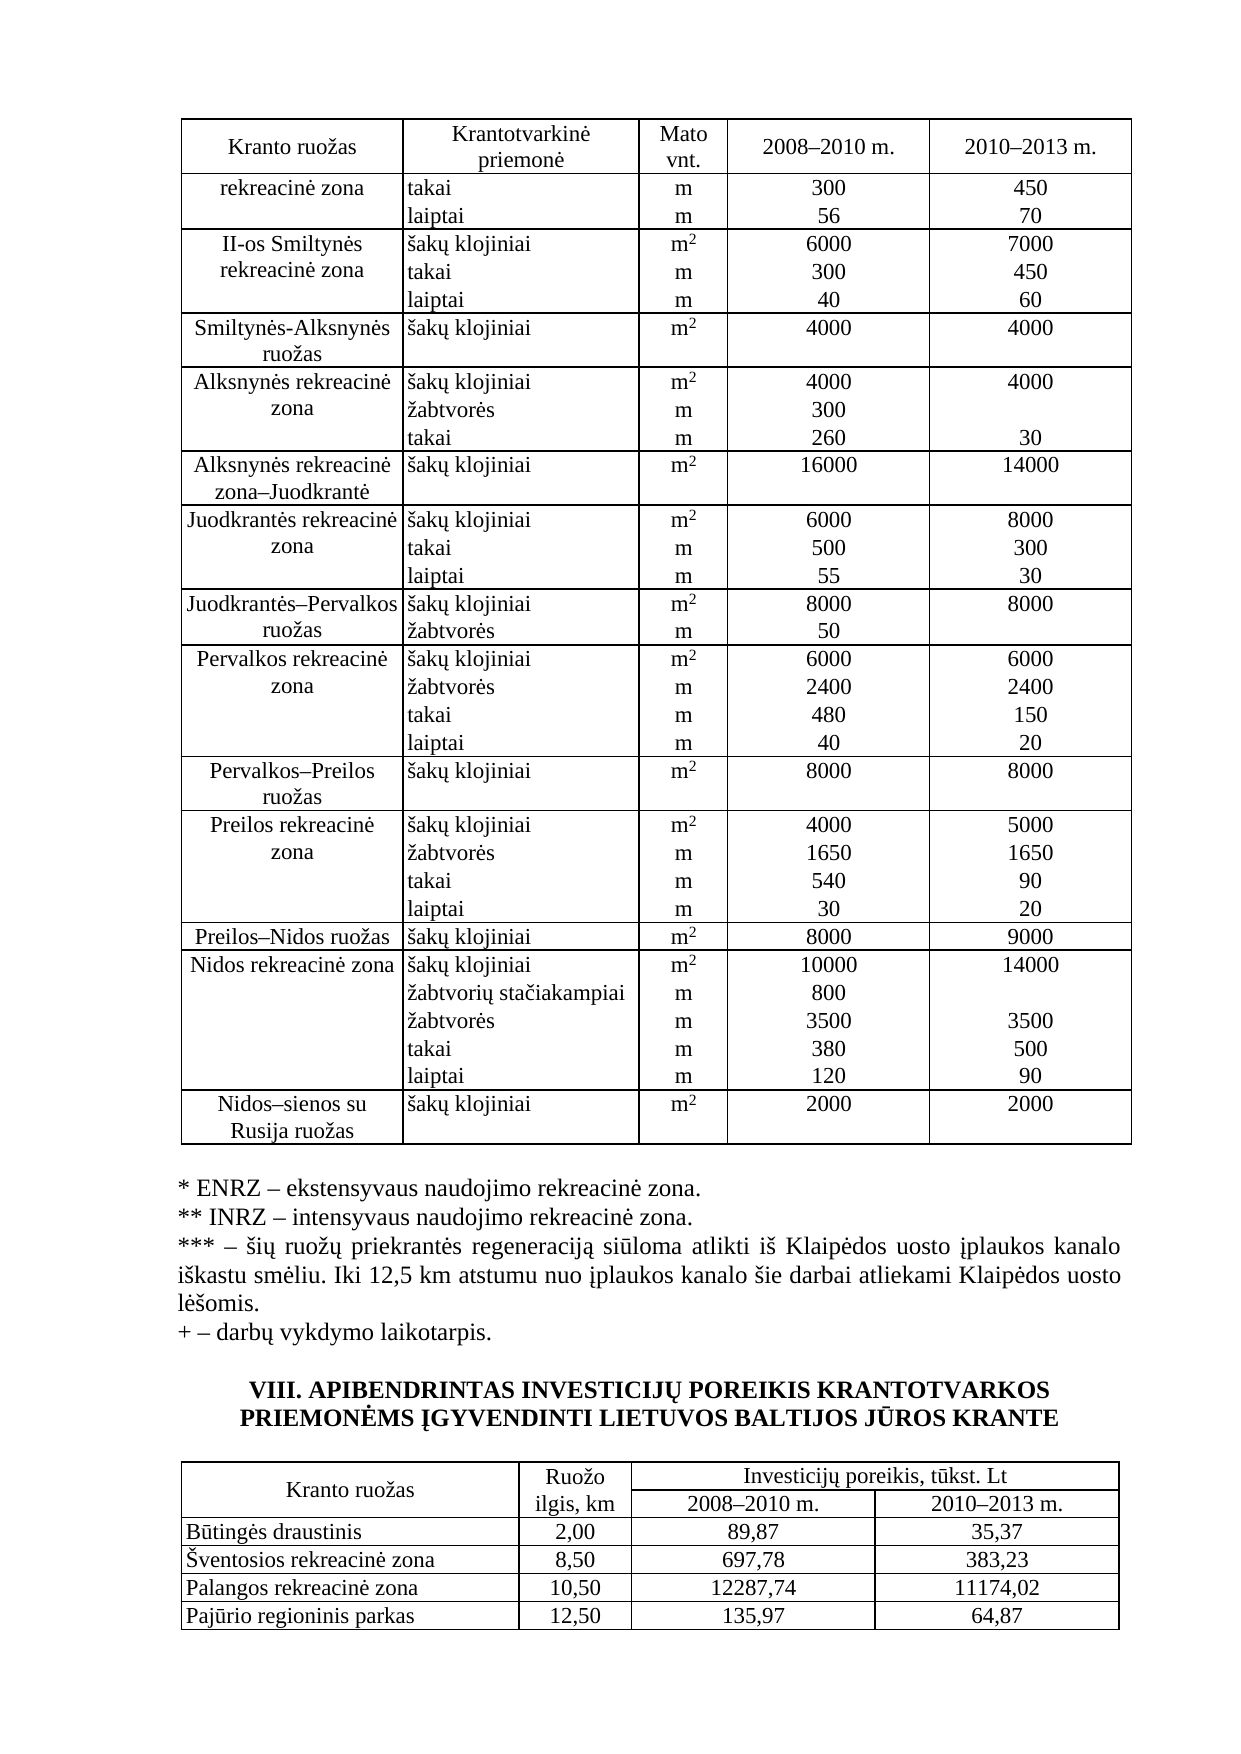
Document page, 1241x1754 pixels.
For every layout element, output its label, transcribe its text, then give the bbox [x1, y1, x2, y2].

table_cell m [640, 672, 727, 700]
table_cell 6000 [1127, 646, 1131, 672]
table_cell šakų klojiniai [404, 757, 638, 810]
table_cell 500 [930, 1033, 1131, 1061]
table_cell 30 [728, 894, 929, 921]
table_cell žabtvorės [404, 616, 638, 644]
table_cell takai [404, 700, 638, 728]
table_cell 89,87 [632, 1518, 636, 1545]
table_cell 5000 [930, 811, 934, 838]
table_cell 2400 [930, 672, 1131, 700]
table_cell laiptai [404, 728, 638, 756]
table_cell 30 [930, 422, 1131, 450]
table_cell 260 [728, 422, 929, 450]
table_cell 7000 [1127, 230, 1131, 256]
table_cell 300 [930, 532, 1131, 560]
table_cell žabtvorės [404, 394, 638, 422]
table_cell 3500 [930, 1005, 1131, 1033]
table_cell 90 [930, 1061, 1131, 1089]
table_cell 4000 [925, 811, 929, 838]
table_cell m2 [723, 646, 727, 672]
table_cell 300 [728, 394, 929, 422]
table_cell 8000 [925, 923, 929, 949]
table_cell 8000 [728, 923, 732, 949]
table_cell laiptai [404, 894, 638, 921]
table_cell m2 [723, 923, 727, 949]
table_cell šakų klojiniai [404, 452, 638, 504]
table_cell m2 [723, 811, 727, 838]
table_header Kranto ruožas [182, 1463, 518, 1517]
table_cell 14000 [930, 452, 1131, 504]
table_cell 4000 [728, 368, 732, 394]
table_cell 6000 [925, 230, 929, 256]
table_cell m [640, 422, 727, 450]
table_cell m [640, 866, 727, 893]
table_cell 480 [728, 700, 929, 728]
table_cell 20 [930, 728, 1131, 756]
table_cell 120 [728, 1061, 929, 1089]
table_cell 50 [728, 616, 929, 644]
table_cell 4000 [728, 314, 929, 366]
table_cell Juodkrantės–Pervalkos ruožas [182, 590, 402, 644]
table_cell šakų klojiniai [404, 1091, 638, 1143]
table_cell m [640, 394, 727, 422]
table_cell 20 [930, 894, 1131, 921]
table_header 2008–2010 m. [728, 120, 929, 172]
table_cell m2 [723, 590, 727, 616]
table_cell takai [404, 256, 638, 284]
table_cell 10000 [728, 951, 732, 977]
table_cell žabtvorės [404, 838, 638, 866]
table_cell 500 [728, 532, 929, 560]
table_cell 6000 [728, 646, 732, 672]
table_cell 4000 [930, 368, 934, 394]
table_cell m [640, 838, 727, 866]
table_cell 2400 [728, 672, 929, 700]
table_cell 70 [930, 200, 1131, 228]
table_cell 12,50 [627, 1602, 631, 1628]
table_cell laiptai [404, 284, 638, 312]
table_cell 55 [728, 560, 929, 588]
table_cell 8,50 [627, 1546, 631, 1573]
table_header 2010–2013 m. [930, 120, 1131, 172]
table_cell 450 [1127, 174, 1131, 200]
table_cell m [640, 1061, 727, 1089]
table_cell Alksnynės rekreacinė zona [182, 368, 402, 450]
text *** – šių ruožų priekrantės regeneraciją siūloma atlikti iš Klaipėdos uosto įplaukos kanalo iškastu smėliu. Iki 12,5 km atstumu nuo įplaukos kanalo šie darbai atliekami Klaipėdos uosto lėšomis. [177, 1231, 1122, 1317]
table_cell 8000 [930, 590, 934, 616]
table_cell 1650 [728, 838, 929, 866]
table_cell m [640, 256, 727, 284]
table_cell 40 [728, 284, 929, 312]
table_cell m2 [723, 368, 727, 394]
table_cell 90 [930, 866, 1131, 893]
table_cell 1650 [930, 838, 1131, 866]
table_cell laiptai [404, 200, 638, 228]
table_cell 6000 [930, 646, 934, 672]
table_cell 14000 [1127, 951, 1131, 977]
table_cell 4000 [728, 811, 732, 838]
table_cell 8000 [930, 757, 1131, 810]
table_cell [930, 977, 1131, 1005]
table_cell I-os Smiltynės rekreacinė zona [182, 174, 402, 228]
text ** INRZ – intensyvaus naudojimo rekreacinė zona. [177, 1202, 1122, 1231]
table_cell m2 [640, 452, 727, 504]
table_cell Juodkrantės rekreacinė zona [182, 506, 402, 588]
text VIII. APIBENDRINTAS INVESTICIJŲ POREIKIS KRANTOTVARKOS PRIEMONĖMS ĮGYVENDINTI LIETUVOS BALTIJOS JŪROS KRANTE [177, 1375, 1122, 1432]
table_header Ruožo ilgis, km [520, 1463, 631, 1517]
table_cell 800 [728, 977, 929, 1005]
table_cell 14000 [930, 951, 934, 977]
table_cell laiptai [404, 1061, 638, 1089]
table_header Kranto ruožas [182, 120, 402, 172]
table_cell m [640, 616, 727, 644]
table_cell 6000 [925, 646, 929, 672]
table_cell 6000 [925, 506, 929, 532]
table_cell m [640, 1005, 727, 1033]
table_cell 4000 [930, 314, 1131, 366]
table_cell 450 [930, 174, 934, 200]
table_cell m2 [723, 951, 727, 977]
table_cell m [640, 894, 727, 921]
table_cell m2 [723, 506, 727, 532]
table_cell Nidos rekreacinė zona [182, 951, 402, 1089]
table_cell 540 [728, 866, 929, 893]
table_header Mato vnt. [723, 120, 727, 172]
table_cell 150 [930, 700, 1131, 728]
table_cell 5000 [1127, 811, 1131, 838]
table_cell 4000 [1127, 368, 1131, 394]
table_cell 56 [728, 200, 929, 228]
table_cell m [640, 532, 727, 560]
table_cell 8000 [728, 590, 732, 616]
table_cell 60 [930, 284, 1131, 312]
table_cell m [640, 977, 727, 1005]
table_cell 16000 [728, 452, 929, 504]
table_cell [930, 616, 1131, 644]
table_cell Pervalkos rekreacinė zona [182, 646, 402, 756]
table_cell m2 [640, 314, 727, 366]
table_cell 2000 [930, 1091, 1131, 1143]
table_cell 300 [925, 174, 929, 200]
table_cell žabtvorių stačiakampiai [404, 977, 638, 1005]
table_cell 40 [728, 728, 929, 756]
table_cell m [640, 728, 727, 756]
table_cell m2 [640, 1091, 727, 1143]
table_cell 4000 [925, 368, 929, 394]
table_cell laiptai [404, 560, 638, 588]
table_cell [930, 394, 1131, 422]
table_cell m [640, 1033, 727, 1061]
table_cell II-os Smiltynės rekreacinė zona [182, 230, 402, 312]
table_cell 450 [930, 256, 1131, 284]
table_cell 8000 [1127, 506, 1131, 532]
table_cell takai [404, 532, 638, 560]
table_cell žabtvorės [404, 672, 638, 700]
table_cell 3500 [728, 1005, 929, 1033]
table_cell 2000 [728, 1091, 929, 1143]
table_cell 8000 [925, 590, 929, 616]
table_cell žabtvorės [404, 1005, 638, 1033]
table_cell Preilos rekreacinė zona [182, 811, 402, 921]
table_cell m [640, 284, 727, 312]
table_cell 8000 [1127, 590, 1131, 616]
table_cell 6000 [728, 506, 732, 532]
table_cell 380 [728, 1033, 929, 1061]
table_cell 30 [930, 560, 1131, 588]
table_cell takai [404, 422, 638, 450]
table_cell m [640, 560, 727, 588]
table_cell m2 [723, 230, 727, 256]
table_cell takai [404, 1033, 638, 1061]
table_cell 10,50 [627, 1574, 631, 1601]
table_cell m [640, 200, 727, 228]
table_cell 2,00 [627, 1518, 631, 1545]
table_cell 7000 [930, 230, 934, 256]
table_cell takai [404, 866, 638, 893]
table_cell 300 [728, 174, 732, 200]
table_cell 8000 [728, 757, 929, 810]
table_cell m [723, 174, 727, 200]
text + – darbų vykdymo laikotarpis. [177, 1317, 1122, 1346]
table_cell m [640, 700, 727, 728]
table_cell 300 [728, 256, 929, 284]
table_cell 8000 [930, 506, 934, 532]
table_cell 10000 [925, 951, 929, 977]
text * ENRZ – ekstensyvaus naudojimo rekreacinė zona. [177, 1173, 1122, 1202]
table_cell m2 [640, 757, 727, 810]
table_cell šakų klojiniai [404, 314, 638, 366]
table_cell 6000 [728, 230, 732, 256]
table_cell 9000 [1127, 923, 1131, 949]
table_cell 9000 [930, 923, 934, 949]
